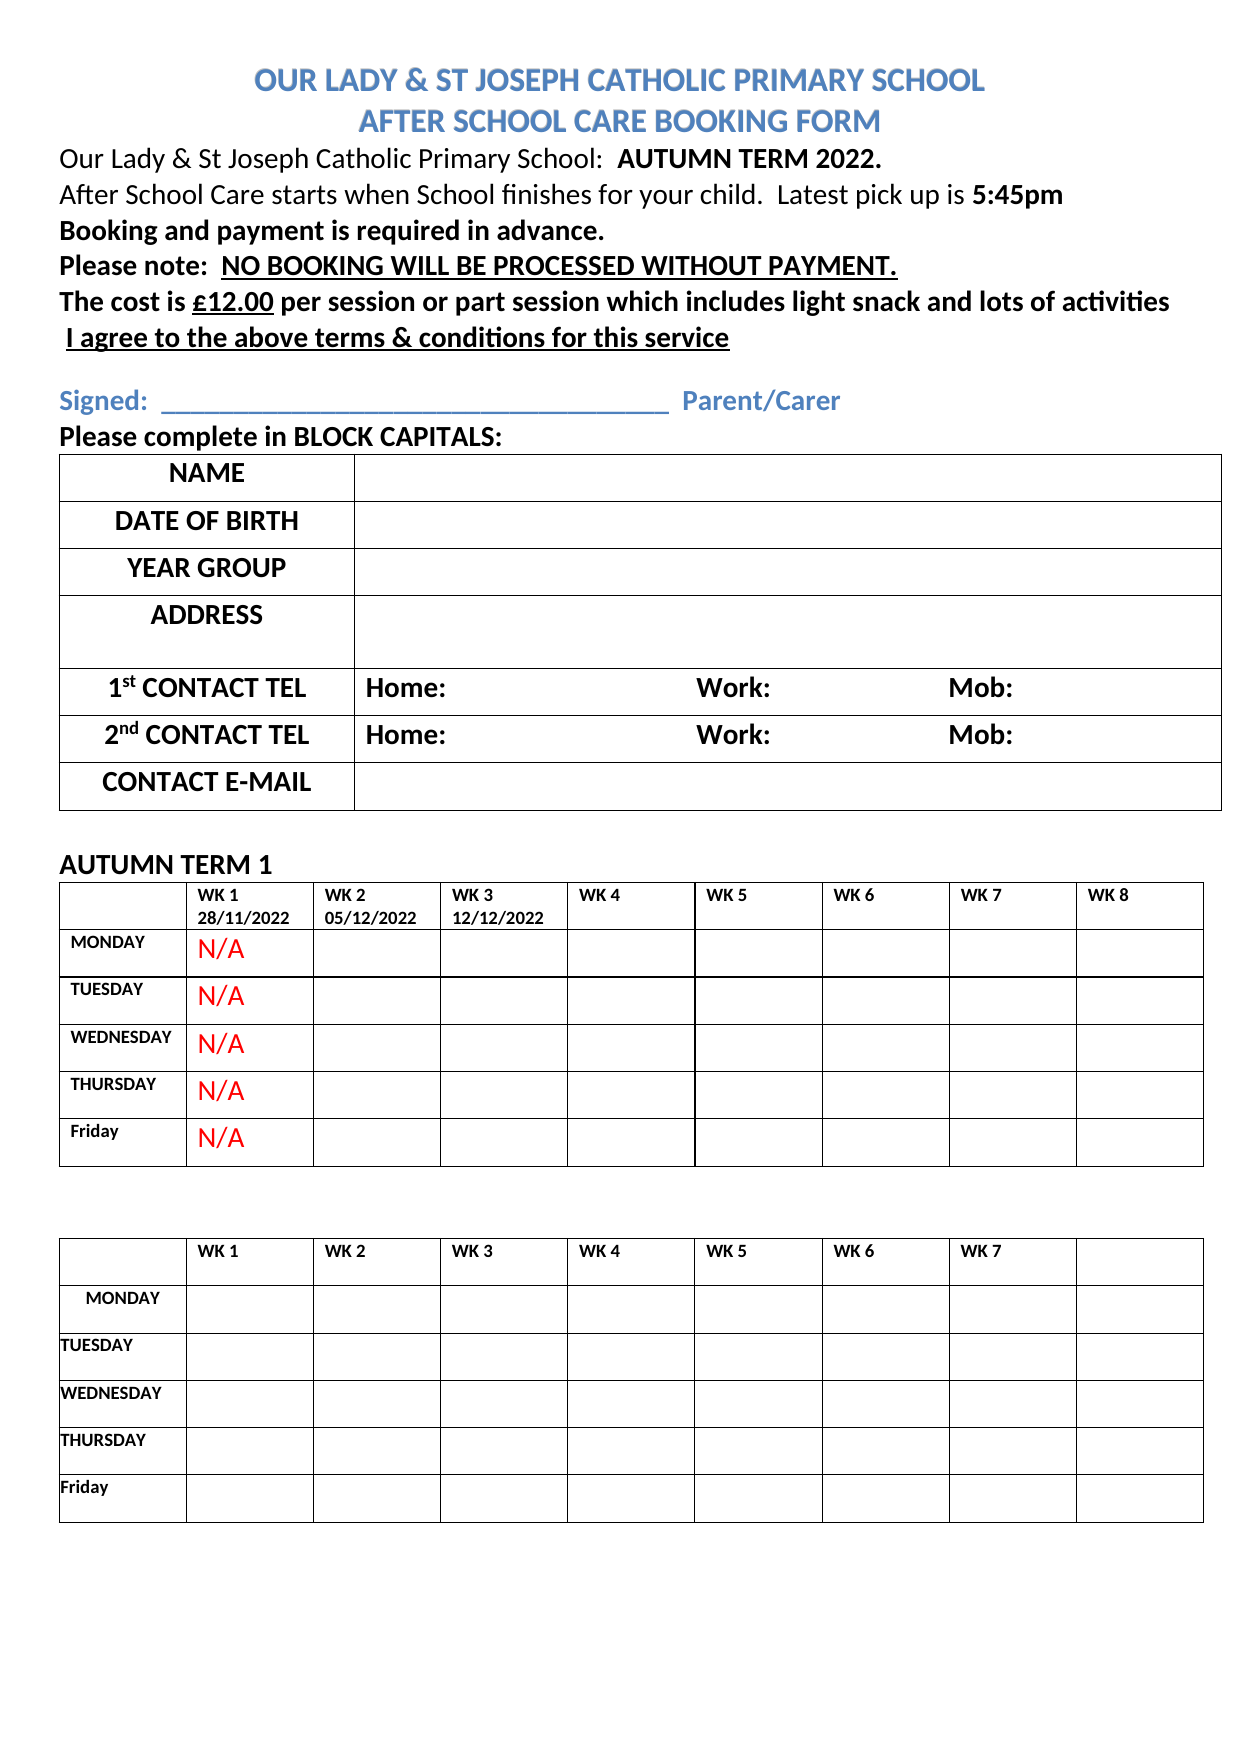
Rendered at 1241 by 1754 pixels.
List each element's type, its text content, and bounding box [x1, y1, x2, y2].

table_cell [314, 978, 440, 1024]
table_cell [314, 1381, 440, 1427]
table_cell [355, 596, 1221, 668]
table_cell [314, 1072, 440, 1118]
table_cell [568, 1025, 694, 1071]
table_cell [568, 1381, 694, 1427]
table_cell [568, 978, 694, 1024]
table_cell Friday [60, 1119, 186, 1166]
text Signed: ___________________________________ Parent/Carer [59, 382, 1181, 418]
table_header WK 1 [187, 1239, 313, 1285]
table_cell [823, 1381, 949, 1427]
table_header WK 4 [568, 883, 694, 929]
table_cell Home: Work: Mob: [355, 716, 1221, 762]
table_cell [1077, 1025, 1203, 1071]
table_cell [695, 1286, 822, 1332]
table_cell [441, 1119, 567, 1166]
table_cell 1st CONTACT TEL [60, 669, 354, 715]
table_header WK 3 12/12/2022 [441, 883, 567, 929]
table_cell [950, 1381, 1076, 1427]
table_cell [314, 930, 440, 976]
table_cell [314, 1119, 440, 1166]
table_header WK 2 05/12/2022 [314, 883, 440, 929]
table_cell [187, 1381, 313, 1427]
table_cell WEDNESDAY [60, 1025, 186, 1071]
table_cell [695, 1475, 822, 1522]
table_cell [950, 1286, 1076, 1332]
table_header [355, 455, 1221, 501]
table_cell CONTACT E-MAIL [60, 763, 354, 809]
text The cost is £12.00 per session or part session which includes light snack and lots of activities [59, 283, 1181, 319]
table_cell [1077, 1286, 1203, 1332]
table_cell ADDRESS [60, 596, 354, 668]
table_cell N/A [187, 1119, 313, 1166]
table_cell N/A [187, 1072, 313, 1118]
table_header WK 2 [314, 1239, 440, 1285]
table_cell [441, 1025, 567, 1071]
table_cell [441, 1334, 567, 1380]
table_cell [187, 1286, 313, 1332]
table_header WK 7 [950, 1239, 1076, 1285]
table_cell [314, 1428, 440, 1474]
table_cell [1077, 1381, 1203, 1427]
table_cell [695, 1428, 822, 1474]
table_cell [187, 1334, 313, 1380]
table_cell [696, 1119, 822, 1166]
table_cell [950, 1119, 1076, 1166]
table_header WK 5 [695, 1239, 822, 1285]
table_cell [441, 930, 567, 976]
table_cell [695, 1381, 822, 1427]
table_cell [696, 1025, 822, 1071]
table_header [1077, 1239, 1203, 1285]
table_cell [823, 1119, 949, 1166]
table_cell [823, 1072, 949, 1118]
table_cell Friday [60, 1475, 186, 1522]
table_cell [355, 763, 1221, 809]
table_cell N/A [187, 930, 313, 976]
table_cell [950, 1072, 1076, 1118]
table_cell [696, 1072, 822, 1118]
table_cell [1077, 930, 1203, 976]
table_cell [1077, 1072, 1203, 1118]
table_cell [568, 1286, 694, 1332]
table_cell [441, 1428, 567, 1474]
table_cell [314, 1286, 440, 1332]
table_cell [823, 1286, 949, 1332]
table_cell [314, 1334, 440, 1380]
table_cell [823, 978, 949, 1024]
text After School Care starts when School finishes for your child. Latest pick up is 5:45pm [59, 176, 1181, 212]
text I agree to the above terms & conditions for this service [59, 319, 1181, 354]
table_cell [950, 930, 1076, 976]
table_cell [1077, 1428, 1203, 1474]
text Our Lady & St Joseph Catholic Primary School: AUTUMN TERM 2022. [59, 141, 1181, 176]
table_header WK 6 [823, 1239, 949, 1285]
table_cell [1077, 1475, 1203, 1522]
table_cell [187, 1475, 313, 1522]
table_cell [695, 1334, 822, 1380]
table_header WK 8 [1077, 883, 1203, 929]
table_cell [1077, 1334, 1203, 1380]
table_cell THURSDAY [60, 1428, 186, 1474]
table_cell [950, 978, 1076, 1024]
table_cell [1077, 978, 1203, 1024]
table_header [60, 1239, 186, 1285]
table_cell DATE OF BIRTH [60, 502, 354, 548]
table_cell [187, 1428, 313, 1474]
table_cell [950, 1334, 1076, 1380]
table_header NAME [60, 455, 354, 501]
table_cell [568, 930, 694, 976]
table_cell [355, 549, 1221, 595]
table_header WK 5 [696, 883, 822, 929]
table_cell [314, 1475, 440, 1522]
table_cell [568, 1119, 694, 1166]
table_cell [441, 1072, 567, 1118]
table_cell [441, 1381, 567, 1427]
table_cell [950, 1428, 1076, 1474]
table_cell [441, 978, 567, 1024]
table_cell [568, 1072, 694, 1118]
table_cell Home: Work: Mob: [355, 669, 1221, 715]
table_cell [568, 1334, 694, 1380]
table_cell [355, 502, 1221, 548]
table_cell [950, 1475, 1076, 1522]
table_header WK 4 [568, 1239, 694, 1285]
table_header WK 3 [441, 1239, 567, 1285]
text Please note: NO BOOKING WILL BE PROCESSED WITHOUT PAYMENT. [59, 247, 1181, 283]
table_cell N/A [187, 1025, 313, 1071]
table_cell [823, 1334, 949, 1380]
table_header WK 7 [950, 883, 1076, 929]
table_cell [441, 1475, 567, 1522]
table_cell [441, 1286, 567, 1332]
table_cell 2nd CONTACT TEL [60, 716, 354, 762]
table_cell WEDNESDAY [60, 1381, 186, 1427]
table_header [60, 883, 186, 929]
table_cell TUESDAY [60, 1334, 186, 1380]
table_cell MONDAY [60, 930, 186, 976]
table_cell N/A [187, 978, 313, 1024]
text AUTUMN TERM 1 [59, 846, 1181, 882]
table_cell [568, 1475, 694, 1522]
table_cell [314, 1025, 440, 1071]
table_cell [696, 978, 822, 1024]
table_cell [823, 930, 949, 976]
table_header WK 6 [823, 883, 949, 929]
table_cell YEAR GROUP [60, 549, 354, 595]
table_header WK 1 28/11/2022 [187, 883, 313, 929]
text OUR LADY & ST JOSEPH CATHOLIC PRIMARY SCHOOL [59, 59, 1181, 100]
table_cell MONDAY [60, 1286, 186, 1332]
table_cell [568, 1428, 694, 1474]
table_cell TUESDAY [60, 978, 186, 1024]
table_cell [950, 1025, 1076, 1071]
table_cell [696, 930, 822, 976]
text Please complete in BLOCK CAPITALS: [59, 418, 1181, 453]
text AFTER SCHOOL CARE BOOKING FORM [59, 100, 1181, 141]
table_cell [823, 1475, 949, 1522]
text Booking and payment is required in advance. [59, 212, 1181, 247]
table_cell [823, 1428, 949, 1474]
table_cell THURSDAY [60, 1072, 186, 1118]
table_cell [823, 1025, 949, 1071]
table_cell [1077, 1119, 1203, 1166]
